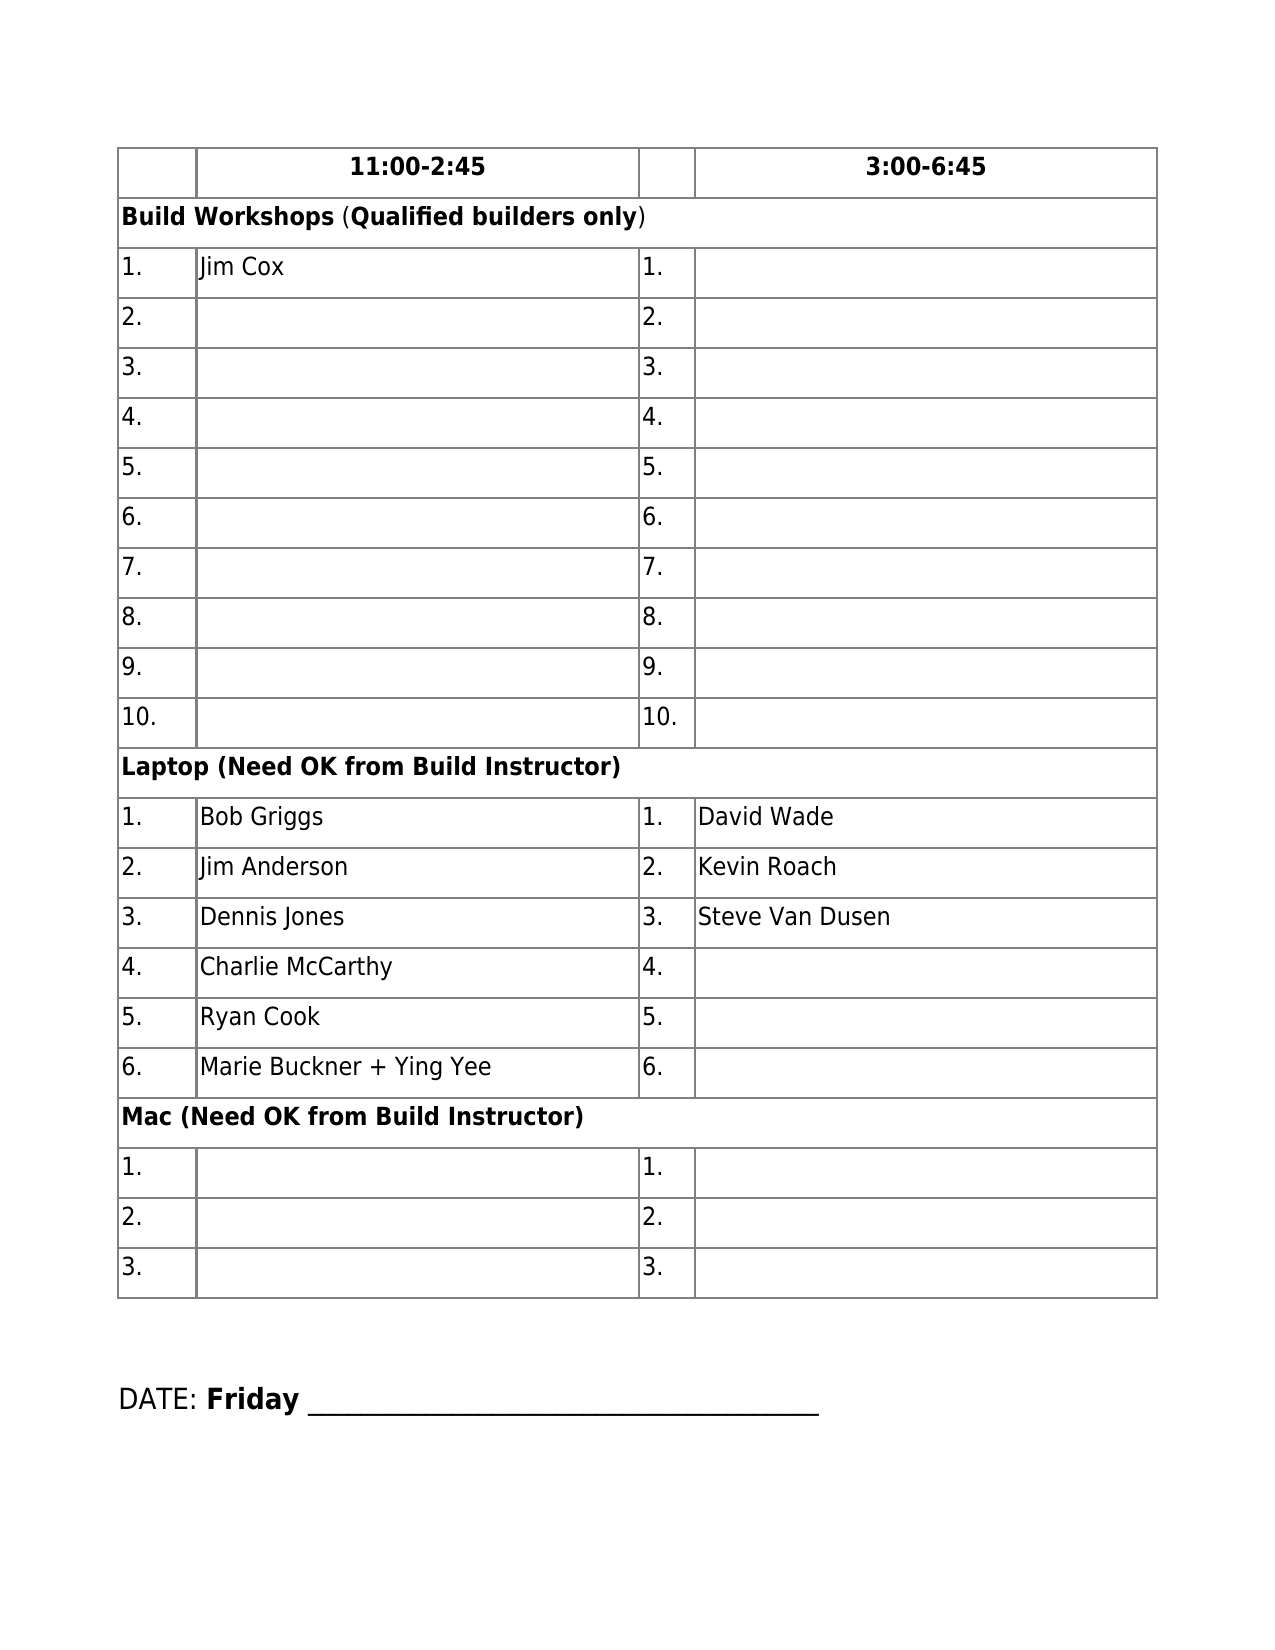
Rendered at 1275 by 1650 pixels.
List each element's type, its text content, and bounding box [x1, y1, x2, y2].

table_cell 5. [640, 449, 694, 497]
table_cell 1. [119, 249, 195, 297]
table_cell Build Workshops (Qualified builders only) [119, 199, 1156, 247]
table_cell 3. [640, 349, 694, 397]
table_cell 2. [119, 299, 195, 347]
table_cell Charlie McCarthy [198, 949, 638, 997]
table_cell [696, 299, 1156, 347]
table_cell [198, 1199, 638, 1247]
table_cell [696, 1149, 1156, 1197]
table_cell 10. [119, 699, 195, 747]
table_cell 2. [640, 1199, 694, 1247]
table_cell Dennis Jones [198, 899, 638, 947]
table_header [640, 149, 694, 197]
table_cell [696, 949, 1156, 997]
table_cell 1. [119, 799, 195, 847]
table_cell 6. [640, 1049, 694, 1097]
text DATE: Friday _______________________________________ [118, 1383, 1157, 1417]
table_cell [198, 649, 638, 697]
table_cell 6. [119, 499, 195, 547]
table_cell [198, 349, 638, 397]
table_cell Mac (Need OK from Build Instructor) [119, 1099, 1156, 1147]
table_cell 7. [119, 549, 195, 597]
table_cell 2. [640, 299, 694, 347]
table_cell [696, 449, 1156, 497]
table_cell 1. [640, 1149, 694, 1197]
table_cell [696, 349, 1156, 397]
table_header 3:00-6:45 [696, 149, 1156, 197]
table_cell 3. [640, 1249, 694, 1297]
table_cell [696, 499, 1156, 547]
table_cell [696, 1249, 1156, 1297]
table_cell [696, 249, 1156, 297]
table_cell [696, 699, 1156, 747]
table_cell 2. [119, 1199, 195, 1247]
table_cell Ryan Cook [198, 999, 638, 1047]
table_cell 2. [119, 849, 195, 897]
table_cell Jim Cox [198, 249, 638, 297]
table_cell 5. [119, 999, 195, 1047]
table_cell 3. [119, 1249, 195, 1297]
table_cell Jim Anderson [198, 849, 638, 897]
table_cell 6. [640, 499, 694, 547]
table_cell 3. [119, 349, 195, 397]
table_cell 8. [119, 599, 195, 647]
table_header 11:00-2:45 [198, 149, 638, 197]
table_cell Steve Van Dusen [696, 899, 1156, 947]
table_cell [696, 599, 1156, 647]
table_cell 1. [640, 799, 694, 847]
table_cell Marie Buckner + Ying Yee [198, 1049, 638, 1097]
table_cell [696, 1199, 1156, 1247]
table_cell [198, 1149, 638, 1197]
table_cell [696, 1049, 1156, 1097]
table_cell [198, 1249, 638, 1297]
table_cell 9. [640, 649, 694, 697]
table_cell [198, 449, 638, 497]
table_cell 2. [640, 849, 694, 897]
table_cell 9. [119, 649, 195, 697]
table_cell [198, 699, 638, 747]
table_cell 3. [119, 899, 195, 947]
table_cell 5. [119, 449, 195, 497]
table_cell 1. [119, 1149, 195, 1197]
table_header [119, 149, 195, 197]
table_cell 5. [640, 999, 694, 1047]
table_cell 4. [119, 399, 195, 447]
table_cell [696, 549, 1156, 597]
table_cell [696, 999, 1156, 1047]
table_cell 3. [640, 899, 694, 947]
table_cell [198, 499, 638, 547]
table_cell 10. [640, 699, 694, 747]
table_cell David Wade [696, 799, 1156, 847]
table_cell [696, 649, 1156, 697]
table_cell 1. [640, 249, 694, 297]
table_cell 4. [640, 399, 694, 447]
table_cell [198, 599, 638, 647]
table_cell 6. [119, 1049, 195, 1097]
table_cell Bob Griggs [198, 799, 638, 847]
table_cell 4. [640, 949, 694, 997]
table_cell [198, 399, 638, 447]
table_cell 4. [119, 949, 195, 997]
table_cell Kevin Roach [696, 849, 1156, 897]
table_cell [198, 299, 638, 347]
table_cell Laptop (Need OK from Build Instructor) [119, 749, 1156, 797]
table_cell 7. [640, 549, 694, 597]
table_cell [198, 549, 638, 597]
table_cell [696, 399, 1156, 447]
table_cell 8. [640, 599, 694, 647]
